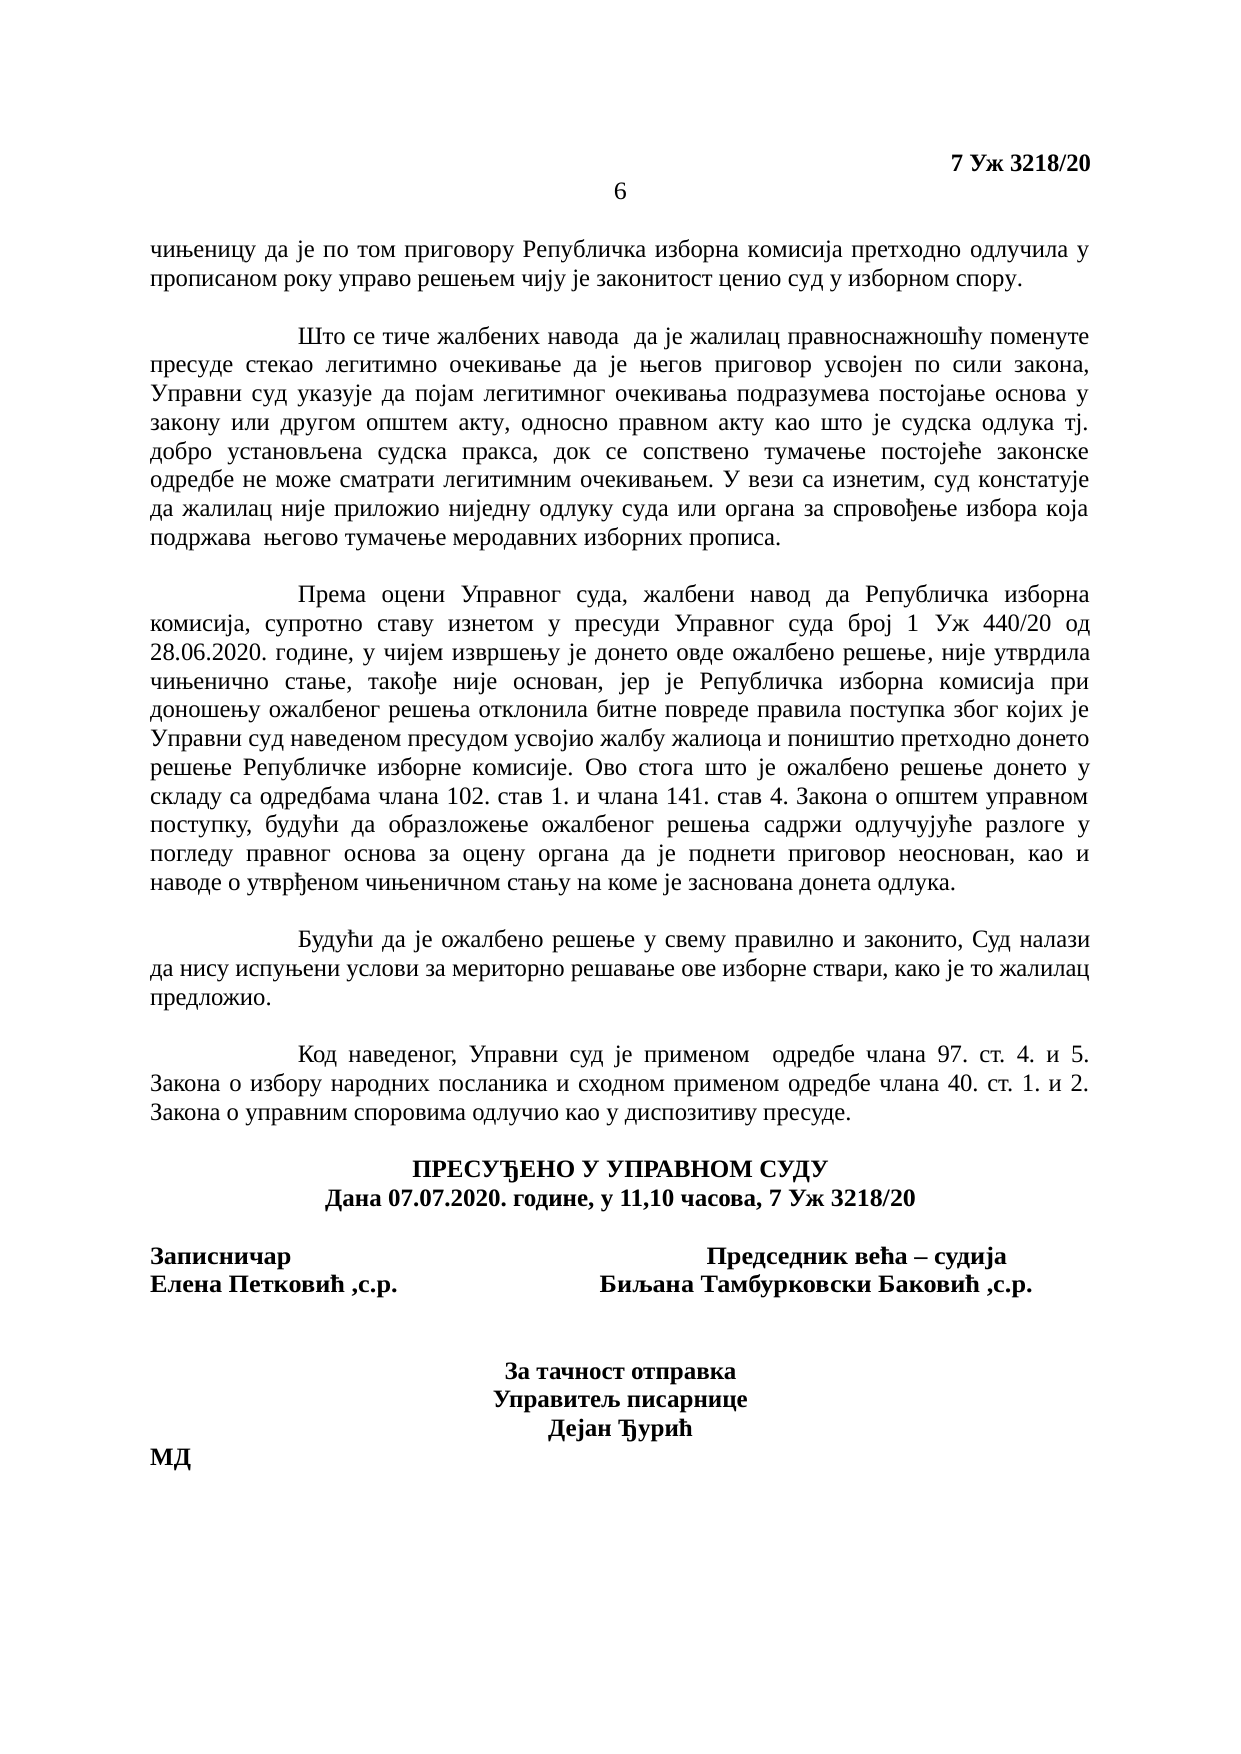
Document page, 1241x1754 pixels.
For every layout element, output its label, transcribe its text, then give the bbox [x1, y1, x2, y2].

text Што се тиче жалбених навода да је жалилац правноснажношћу поменуте пресуде стекао легитимно очекивање да је његов приговор усвојен по сили закона, Управни суд указује да појам легитимног очекивања подразумева постојање основа у закону или другом општем акту, односно правном акту као што је судска одлука тј. добро установљена судска пракса, док се сопствено тумачење постојеће законске одредбе не може сматрати легитимним очекивањем. У вези са изнетим, суд констатује да жалилац није приложио ниједну одлуку суда или органа за спровођење избора која подржава његово тумачење меродавних изборних прописа. [150, 321, 1091, 551]
text Елена Петковић ,с.р. Биљана Тамбурковски Баковић ,с.р. [150, 1269, 1091, 1298]
text Дана 07.07.2020. године, у 11,10 часова, 7 Уж 3218/20 [150, 1183, 1091, 1212]
text Управитељ писарнице [150, 1384, 1091, 1413]
text МД [150, 1442, 1091, 1471]
text Према оцени Управног суда, жалбени навод да Републичка изборна комисија, супротно ставу изнетом у пресуди Управног суда број 1 Уж 440/20 од 28.06.2020. године, у чијем извршењу је донето овде ожалбено решење, није утврдила чињенично стање, такође није основан, јер је Републичка изборна комисија при доношењу ожалбеног решења отклонила битне повреде правила поступка због којих је Управни суд наведеном пресудом усвојио жалбу жалиоца и поништио претходно донето решење Републичке изборне комисије. Ово стога што је ожалбено решење донето у складу са одредбама члана 102. став 1. и члана 141. став 4. Закона о општем управном поступку, будући да образложење ожалбеног решења садржи одлучујуће разлоге у погледу правног основа за оцену органа да је поднети приговор неоснован, као и наводе о утврђеном чињеничном стању на коме је заснована донета одлука. [150, 579, 1091, 896]
text Будући да је ожалбено решење у свему правилно и законито, Суд налази да нису испуњени услови за мериторно решавање ове изборне ствари, како је то жалилац предложио. [150, 924, 1091, 1011]
text ПРЕСУЂЕНО У УПРАВНОМ СУДУ [150, 1154, 1091, 1183]
text Код наведеног, Управни суд је применом одредбе члана 97. ст. 4. и 5. Закона о избору народних посланика и сходном применом одредбе члана 40. ст. 1. и 2. Закона о управним споровима одлучио као у диспозитиву пресуде. [150, 1039, 1091, 1126]
text Дејан Ђурић [150, 1413, 1091, 1442]
text За тачност отправка [150, 1356, 1091, 1384]
text Записничар Председник већа – судија [150, 1241, 1091, 1269]
text чињеницу да је по том приговору Републичка изборна комисија претходно одлучила у прописаном року управо решењем чију је законитост ценио суд у изборном спору. [150, 234, 1091, 292]
